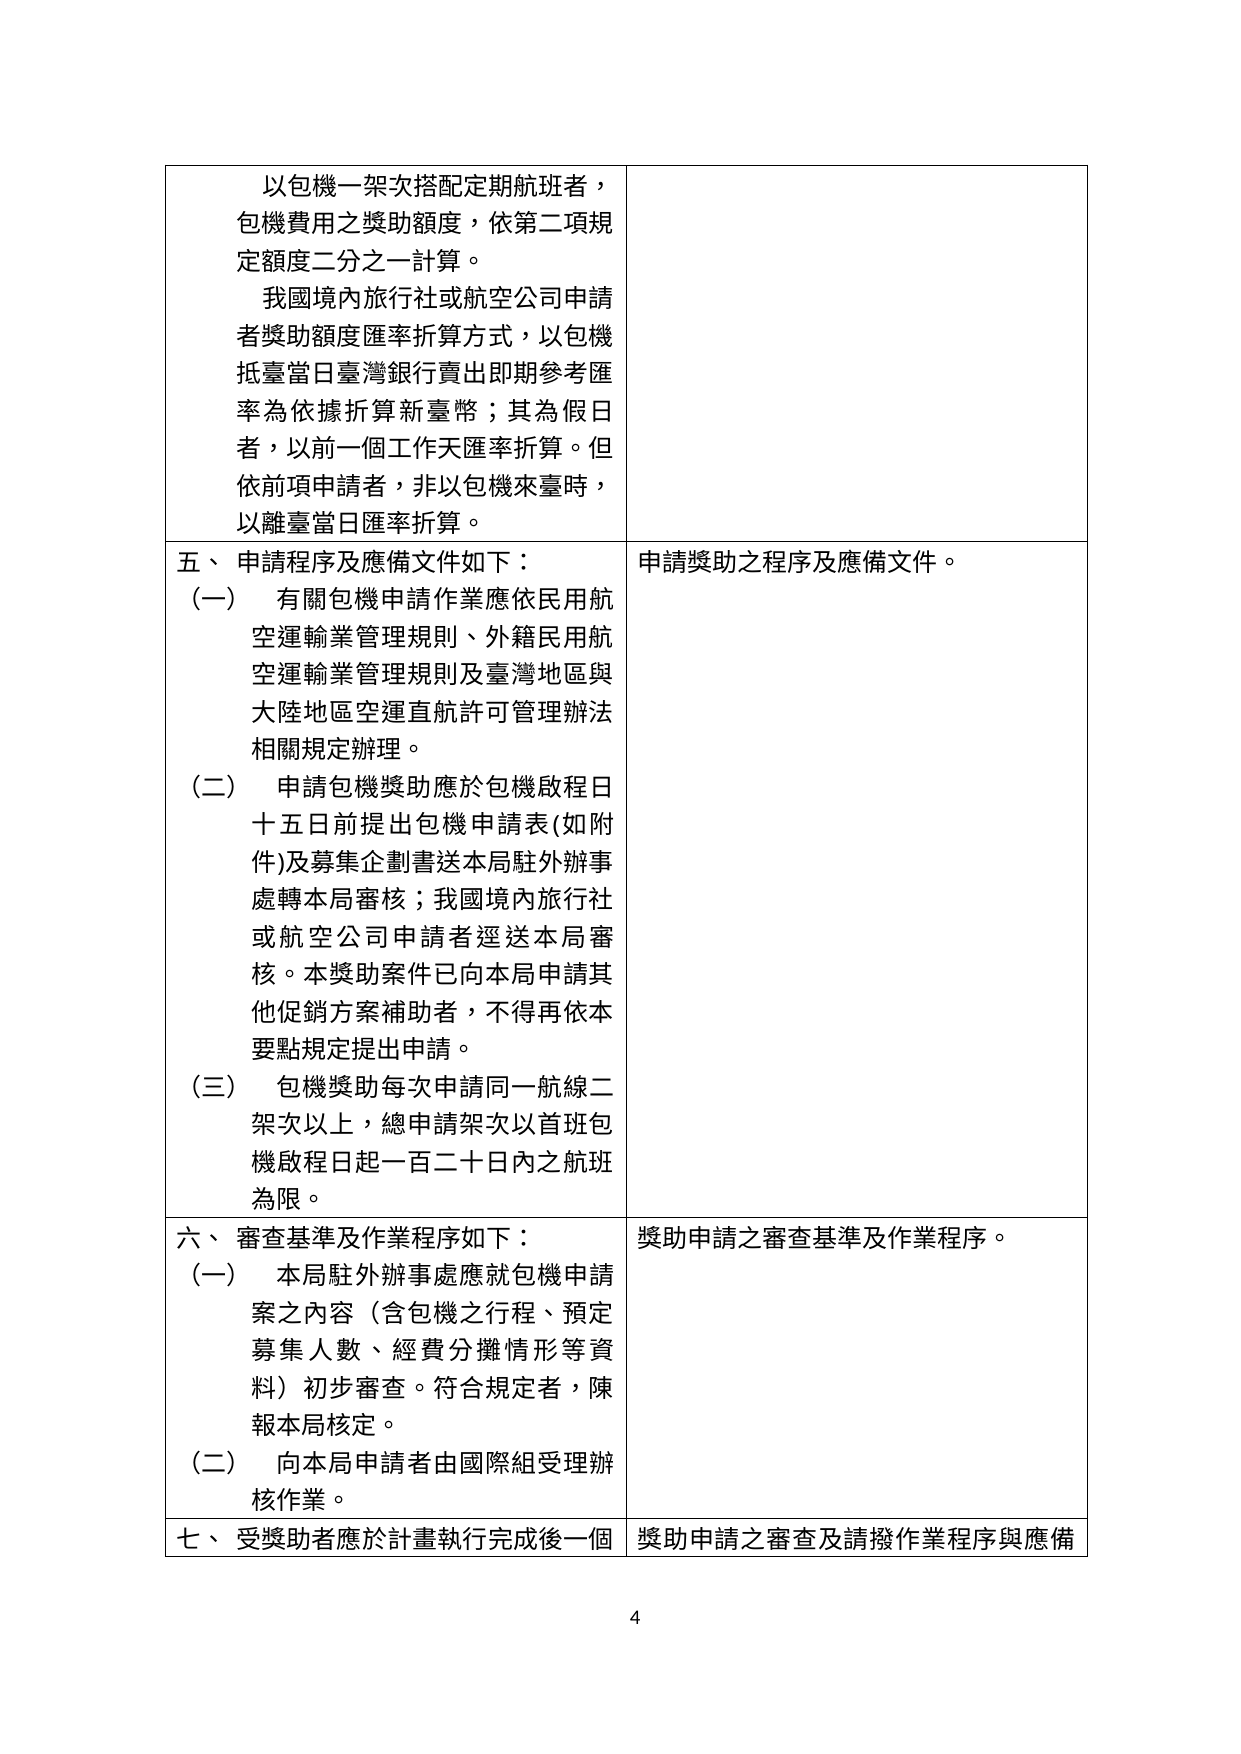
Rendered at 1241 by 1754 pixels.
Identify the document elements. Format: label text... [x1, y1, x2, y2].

table_cell 受獎助者應於計畫執行完成後一個 [166, 1519, 626, 1556]
table_cell 獎助申請之審查基準及作業程序。 [627, 1218, 1087, 1518]
table_cell [627, 166, 1087, 541]
table_cell 以包機一架次搭配定期航班者，包機費用之獎助額度，依第二項規定額度二分之一計算。 我國境內旅行社或航空公司申請者獎助額度匯率折算方式，以包機抵臺當日臺灣銀行賣出即期參考匯率為依據折算新臺幣；其為假日者，以前一個工作天匯率折算。但依前項申請者，非以包機來臺時，以離臺當日匯率折算。 [166, 166, 626, 541]
table_cell 申請獎助之程序及應備文件。 [627, 542, 1087, 1217]
table_cell 審查基準及作業程序如下： 本局駐外辦事處應就包機申請案之內容（含包機之行程、預定募集人數、經費分攤情形等資料）初步審查。符合規定者，陳報本局核定。 向本局申請者由國際組受理辦核作業。 [166, 1218, 626, 1518]
table_cell 申請程序及應備文件如下： 有關包機申請作業應依民用航空運輸業管理規則、外籍民用航空運輸業管理規則及臺灣地區與大陸地區空運直航許可管理辦法相關規定辦理。 申請包機獎助應於包機啟程日十五日前提出包機申請表(如附件)及募集企劃書送本局駐外辦事處轉本局審核；我國境內旅行社或航空公司申請者逕送本局審核。本獎助案件已向本局申請其他促銷方案補助者，不得再依本要點規定提出申請。 包機獎助每次申請同一航線二架次以上，總申請架次以首班包機啟程日起一百二十日內之航班為限。 [166, 542, 626, 1217]
table_cell 獎助申請之審查及請撥作業程序與應備 [627, 1519, 1087, 1556]
